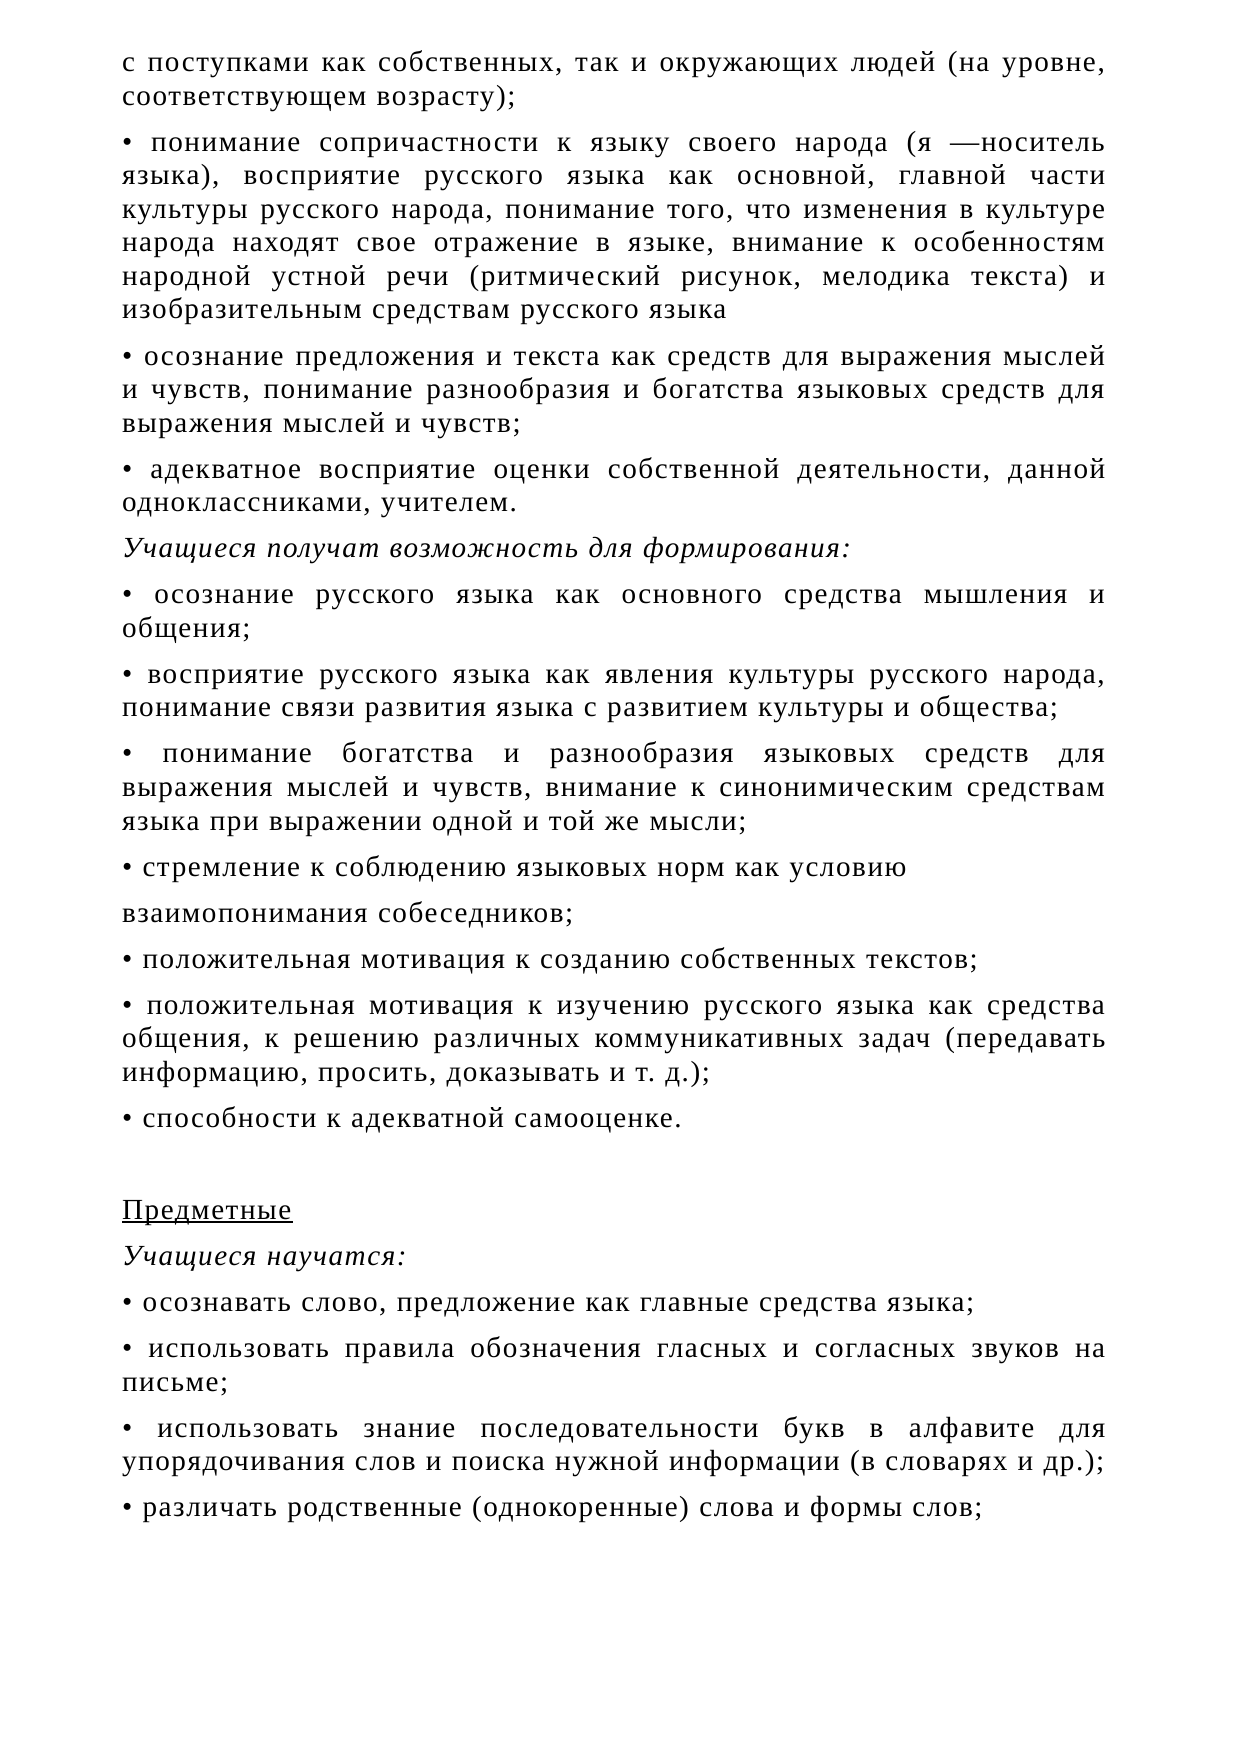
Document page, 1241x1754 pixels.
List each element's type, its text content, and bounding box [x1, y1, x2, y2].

text • использовать знание последовательности букв в алфавите для упорядочивания слов и поиска нужной информации (в словарях и др.); [122, 1410, 1107, 1477]
text взаимопонимания собеседников; [122, 895, 1107, 928]
text • осознание русского языка как основного средства мышления и общения; [122, 576, 1107, 643]
text • восприятие русского языка как явления культуры русского народа, понимание связи развития языка с развитием культуры и общества; [122, 656, 1107, 723]
text • осознание предложения и текста как средств для выражения мыслей и чувств, понимание разнообразия и богатства языковых средств для выражения мыслей и чувств; [122, 338, 1107, 438]
text • осознавать слово, предложение как главные средства языка; [122, 1284, 1107, 1318]
text • понимание богатства и разнообразия языковых средств для выражения мыслей и чувств, внимание к синонимическим средствам языка при выражении одной и той же мысли; [122, 736, 1107, 836]
text • различать родственные (однокоренные) слова и формы слов; [122, 1489, 1107, 1523]
text • положительная мотивация к изучению русского языка как средства общения, к решению различных коммуникативных задач (передавать информацию, просить, доказывать и т. д.); [122, 987, 1107, 1087]
text • положительная мотивация к созданию собственных текстов; [122, 941, 1107, 974]
text • использовать правила обозначения гласных и согласных звуков на письме; [122, 1330, 1107, 1397]
text • понимание сопричастности к языку своего народа (я —носитель языка), восприятие русского языка как основной, главной части культуры русского народа, понимание того, что изменения в культуре народа находят свое отражение в языке, внимание к особенностям народной устной речи (ритмический рисунок, мелодика текста) и изобразительным средствам русского языка [122, 124, 1107, 325]
text Предметные [122, 1192, 1107, 1226]
text Учащиеся получат возможность для формирования: [122, 530, 1107, 564]
text • способности к адекватной самооценке. [122, 1100, 1107, 1133]
text • стремление к соблюдению языковых норм как условию [122, 849, 1107, 882]
text Учащиеся научатся: [122, 1238, 1107, 1272]
text с поступками как собственных, так и окружающих людей (на уровне, соответствующем возрасту); [122, 44, 1107, 111]
text • адекватное восприятие оценки собственной деятельности, данной одноклассниками, учителем. [122, 451, 1107, 518]
